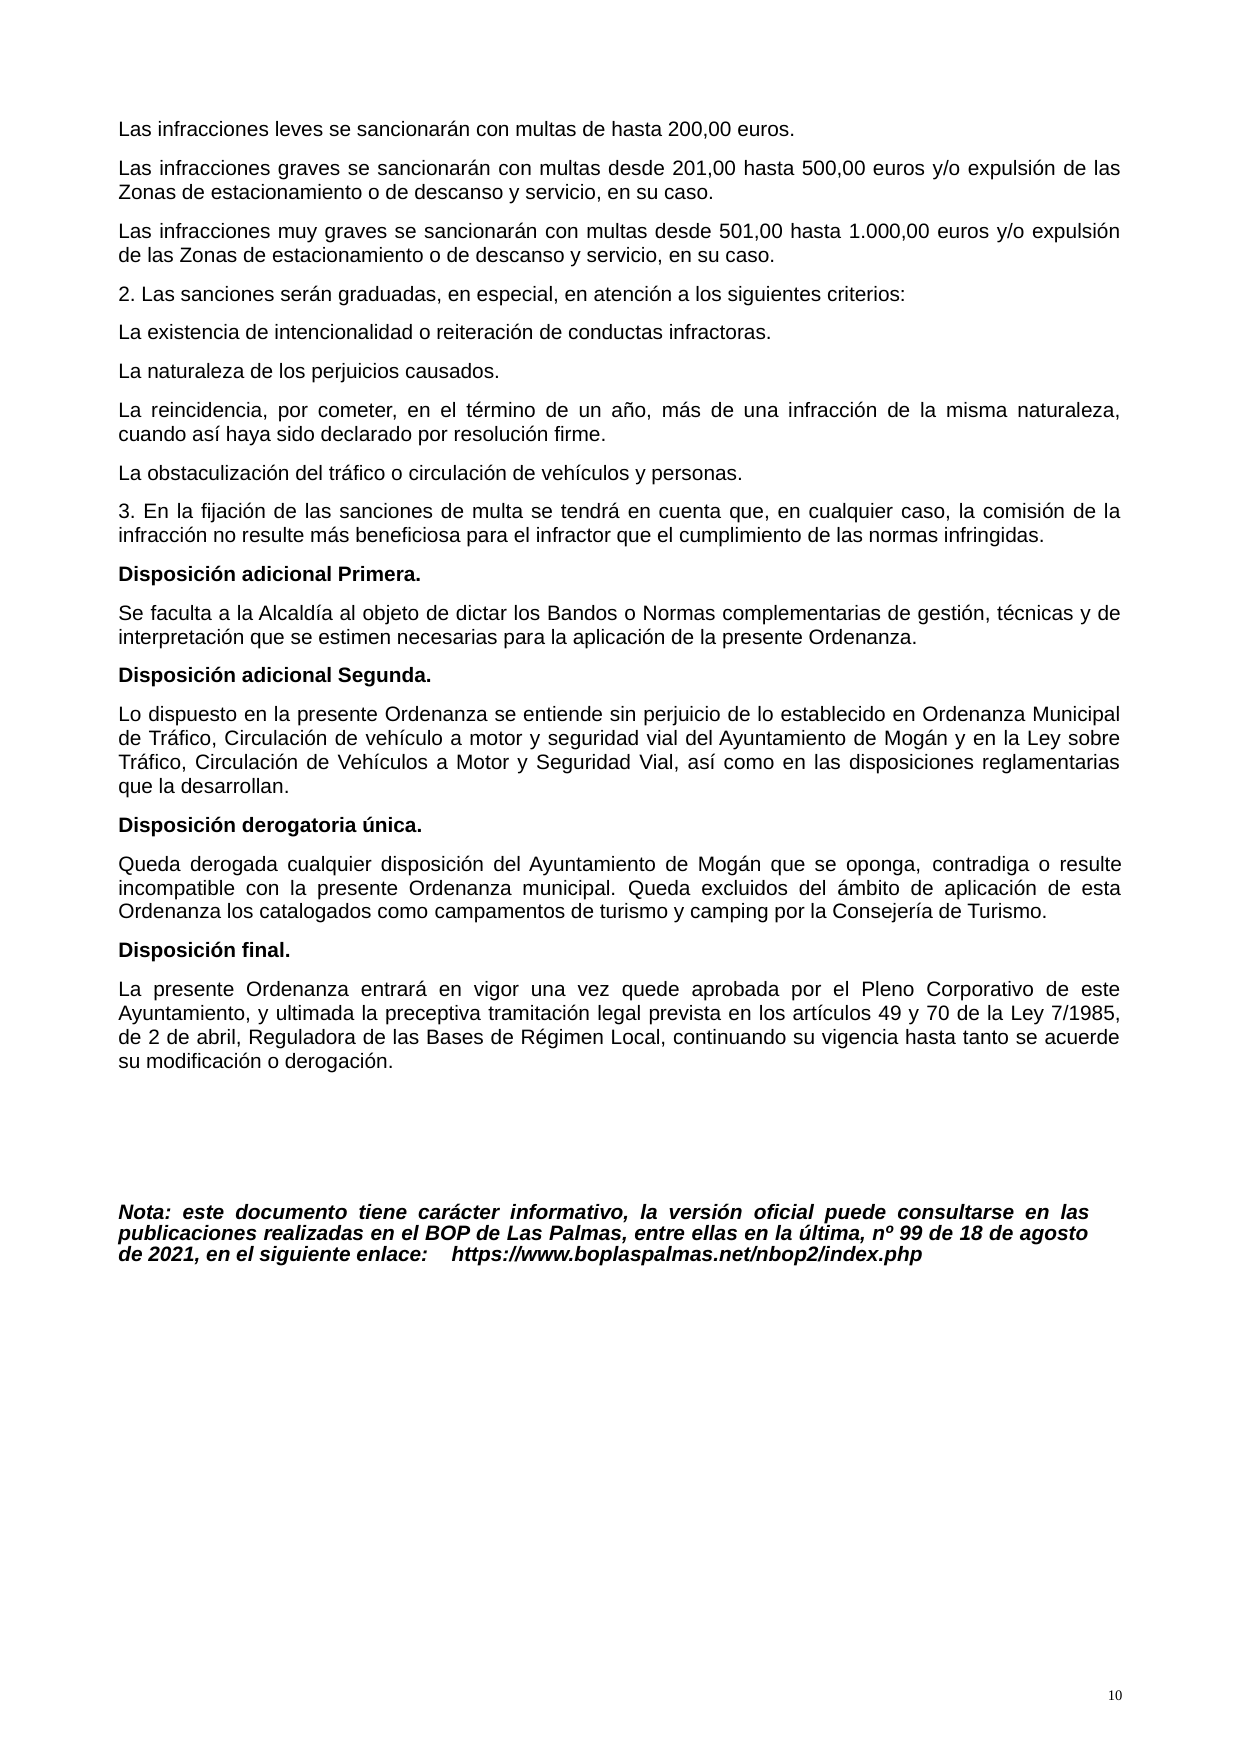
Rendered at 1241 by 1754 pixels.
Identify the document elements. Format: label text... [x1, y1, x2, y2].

text Nota: este documento tiene carácter informativo, la versión oficial puede consultarse en las publicaciones realizadas en el BOP de Las Palmas, entre ellas en la última, nº 99 de 18 de agosto de 2021, en el siguiente enlace: https://www.boplaspalmas.net/nbop2/index.php [118, 1203, 1093, 1265]
text Disposición final. [118, 938, 1122, 962]
text 2. Las sanciones serán graduadas, en especial, en atención a los siguientes criterios: [118, 281, 1122, 305]
text La naturaleza de los perjuicios causados. [118, 359, 1122, 383]
text Disposición adicional Primera. [118, 562, 1122, 586]
text La obstaculización del tráfico o circulación de vehículos y personas. [118, 460, 1122, 484]
text Disposición derogatoria única. [118, 813, 1122, 837]
text 3. En la fijación de las sanciones de multa se tendrá en cuenta que, en cualquier caso, la comisión de la infracción no resulte más beneficiosa para el infractor que el cumplimiento de las normas infringidas. [118, 499, 1122, 547]
text Lo dispuesto en la presente Ordenanza se entiende sin perjuicio de lo establecido en Ordenanza Municipal de Tráfico, Circulación de vehículo a motor y seguridad vial del Ayuntamiento de Mogán y en la Ley sobre Tráfico, Circulación de Vehículos a Motor y Seguridad Vial, así como en las disposiciones reglamentarias que la desarrollan. [118, 702, 1122, 798]
text Las infracciones leves se sancionarán con multas de hasta 200,00 euros. [118, 117, 1122, 141]
text La existencia de intencionalidad o reiteración de conductas infractoras. [118, 320, 1122, 344]
text La presente Ordenanza entrará en vigor una vez quede aprobada por el Pleno Corporativo de este Ayuntamiento, y ultimada la preceptiva tramitación legal prevista en los artículos 49 y 70 de la Ley 7/1985, de 2 de abril, Reguladora de las Bases de Régimen Local, continuando su vigencia hasta tanto se acuerde su modificación o derogación. [118, 977, 1122, 1073]
text Queda derogada cualquier disposición del Ayuntamiento de Mogán que se oponga, contradiga o resulte incompatible con la presente Ordenanza municipal. Queda excluidos del ámbito de aplicación de esta Ordenanza los catalogados como campamentos de turismo y camping por la Consejería de Turismo. [118, 851, 1122, 923]
text Disposición adicional Segunda. [118, 663, 1122, 687]
text Las infracciones graves se sancionarán con multas desde 201,00 hasta 500,00 euros y/o expulsión de las Zonas de estacionamiento o de descanso y servicio, en su caso. [118, 156, 1122, 204]
text La reincidencia, por cometer, en el término de un año, más de una infracción de la misma naturaleza, cuando así haya sido declarado por resolución firme. [118, 398, 1122, 446]
text Las infracciones muy graves se sancionarán con multas desde 501,00 hasta 1.000,00 euros y/o expulsión de las Zonas de estacionamiento o de descanso y servicio, en su caso. [118, 219, 1122, 267]
text Se faculta a la Alcaldía al objeto de dictar los Bandos o Normas complementarias de gestión, técnicas y de interpretación que se estimen necesarias para la aplicación de la presente Ordenanza. [118, 601, 1122, 648]
